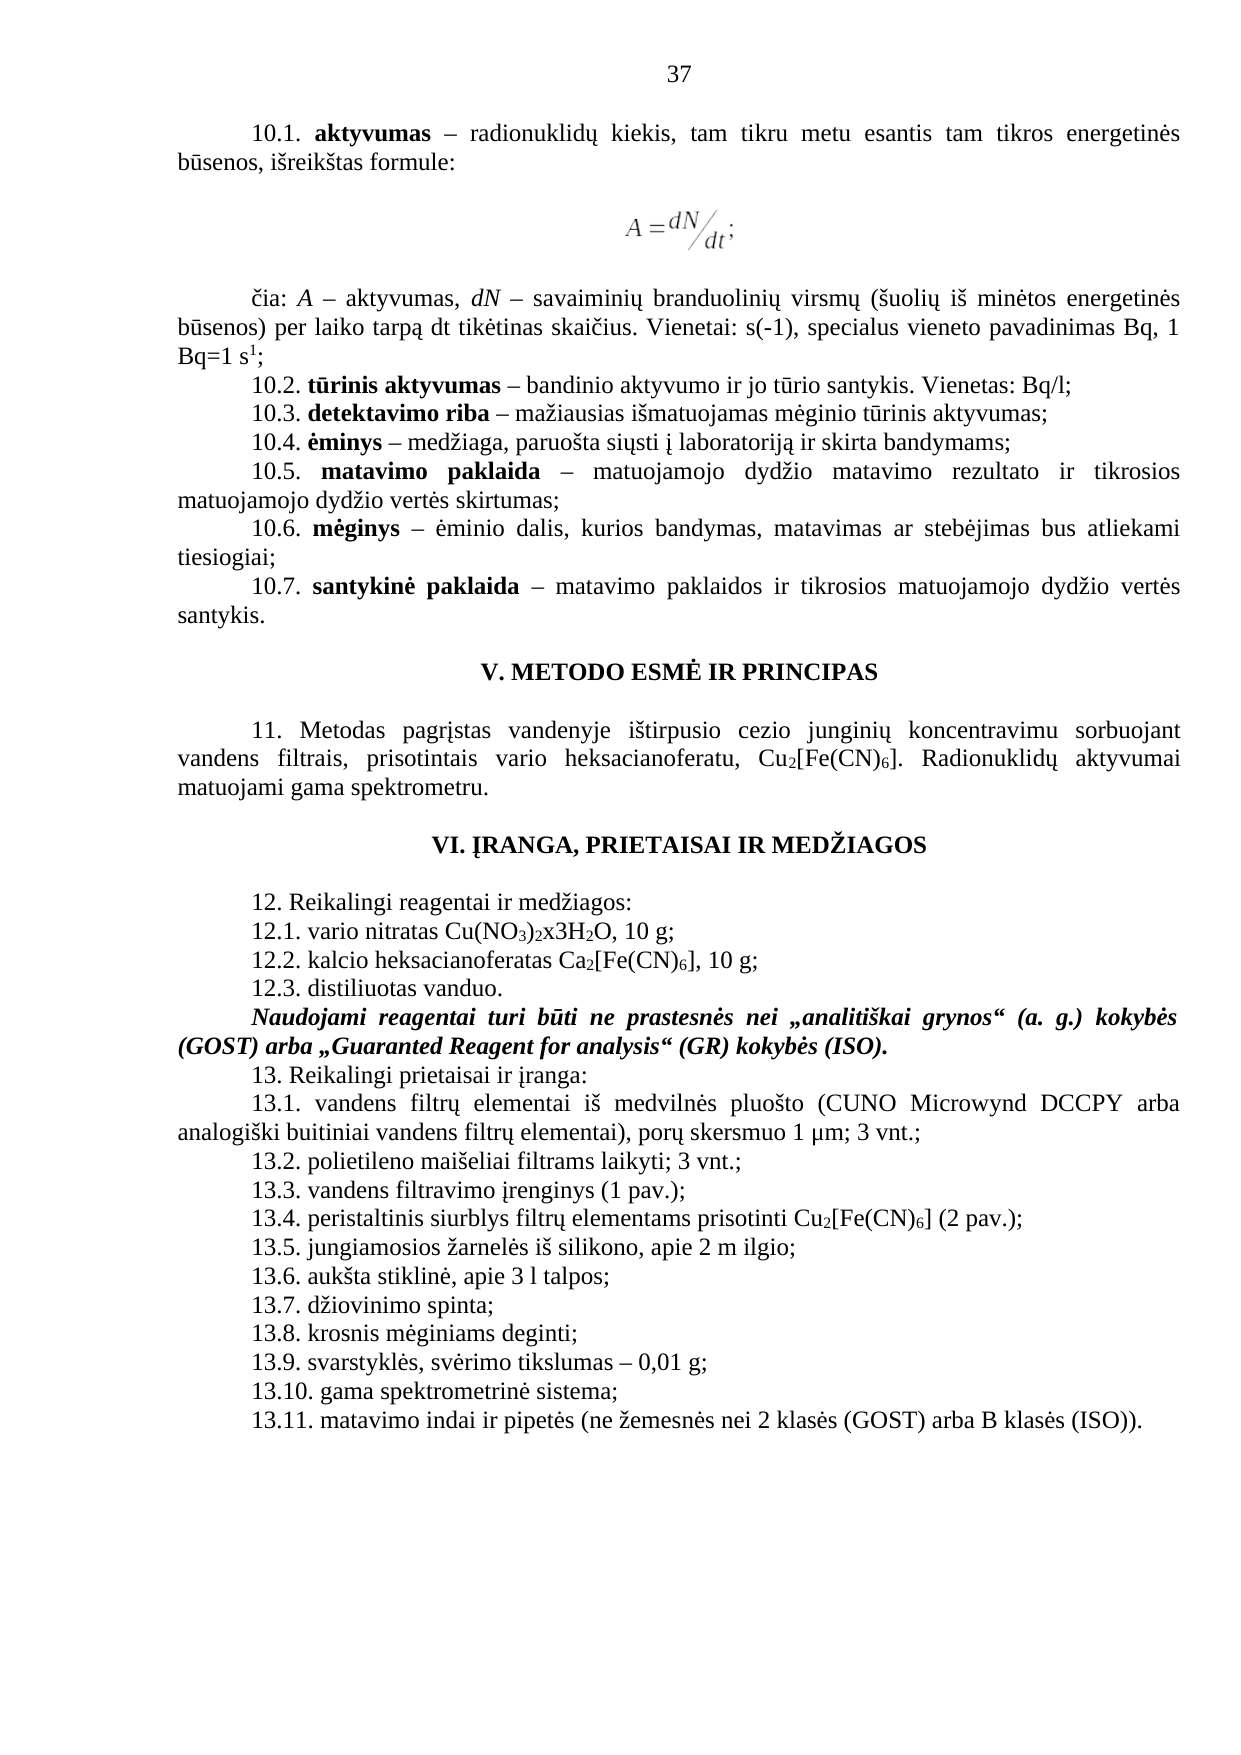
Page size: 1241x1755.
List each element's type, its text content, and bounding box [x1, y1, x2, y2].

text 13.11. matavimo indai ir pipetės (ne žemesnės nei 2 klasės (GOST) arba B klasės (ISO)). [177, 1405, 1181, 1433]
text 10.5. matavimo paklaida – matuojamojo dydžio matavimo rezultato ir tikrosios matuojamojo dydžio vertės skirtumas; [177, 456, 1181, 513]
text 10.6. mėginys – ėminio dalis, kurios bandymas, matavimas ar stebėjimas bus atliekami tiesiogiai; [177, 513, 1181, 571]
text 10.2. tūrinis aktyvumas – bandinio aktyvumo ir jo tūrio santykis. Vienetas: Bq/l; [177, 370, 1181, 398]
text 12.3. distiliuotas vanduo. [177, 973, 1181, 1002]
text 12.2. kalcio heksacianoferatas Ca2[Fe(CN)6], 10 g; [177, 945, 1181, 973]
text 13.2. polietileno maišeliai filtrams laikyti; 3 vnt.; [177, 1146, 1181, 1175]
text 13.8. krosnis mėginiams deginti; [177, 1318, 1181, 1347]
text 13.3. vandens filtravimo įrenginys (1 pav.); [177, 1175, 1181, 1203]
text čia: A – aktyvumas, dN – savaiminių branduolinių virsmų (šuolių iš minėtos energetinės būsenos) per laiko tarpą dt tikėtinas skaičius. Vienetai: s(-1), specialus vieneto pavadinimas Bq, 1 Bq=1 s1; [177, 283, 1181, 370]
text Naudojami reagentai turi būti ne prastesnės nei „analitiškai grynos“ (a. g.) kokybės (GOST) arba „Guaranted Reagent for analysis“ (GR) kokybės (ISO). [177, 1002, 1181, 1060]
text 13.9. svarstyklės, svėrimo tikslumas – 0,01 g; [177, 1347, 1181, 1376]
text 13.4. peristaltinis siurblys filtrų elementams prisotinti Cu2[Fe(CN)6] (2 pav.); [177, 1203, 1181, 1232]
text 13.1. vandens filtrų elementai iš medvilnės pluošto (CUNO Microwynd DCCPY arba analogiški buitiniai vandens filtrų elementai), porų skersmuo 1 μm; 3 vnt.; [177, 1088, 1181, 1146]
text 13.10. gama spektrometrinė sistema; [177, 1376, 1181, 1405]
text 13.7. džiovinimo spinta; [177, 1290, 1181, 1318]
text 12.1. vario nitratas Cu(NO3)2x3H2O, 10 g; [177, 916, 1181, 945]
text 13.5. jungiamosios žarnelės iš silikono, apie 2 m ilgio; [177, 1232, 1181, 1261]
text V. METODO ESMĖ IR PRINCIPAS [177, 657, 1181, 686]
text 10.4. ėminys – medžiaga, paruošta siųsti į laboratoriją ir skirta bandymams; [177, 427, 1181, 456]
text 11. Metodas pagrįstas vandenyje ištirpusio cezio junginių koncentravimu sorbuojant vandens filtrais, prisotintais vario heksacianoferatu, Cu2[Fe(CN)6]. Radionuklidų aktyvumai matuojami gama spektrometru. [177, 715, 1181, 801]
text VI. ĮRANGA, PRIETAISAI IR MEDŽIAGOS [177, 830, 1181, 858]
text 13.6. aukšta stiklinė, apie 3 l talpos; [177, 1261, 1181, 1290]
text 10.3. detektavimo riba – mažiausias išmatuojamas mėginio tūrinis aktyvumas; [177, 398, 1181, 427]
text 10.1. aktyvumas – radionuklidų kiekis, tam tikru metu esantis tam tikros energetinės būsenos, išreikštas formule: [177, 118, 1181, 176]
text 13. Reikalingi prietaisai ir įranga: [177, 1060, 1181, 1088]
text 12. Reikalingi reagentai ir medžiagos: [177, 887, 1181, 916]
text 10.7. santykinė paklaida – matavimo paklaidos ir tikrosios matuojamojo dydžio vertės santykis. [177, 571, 1181, 628]
